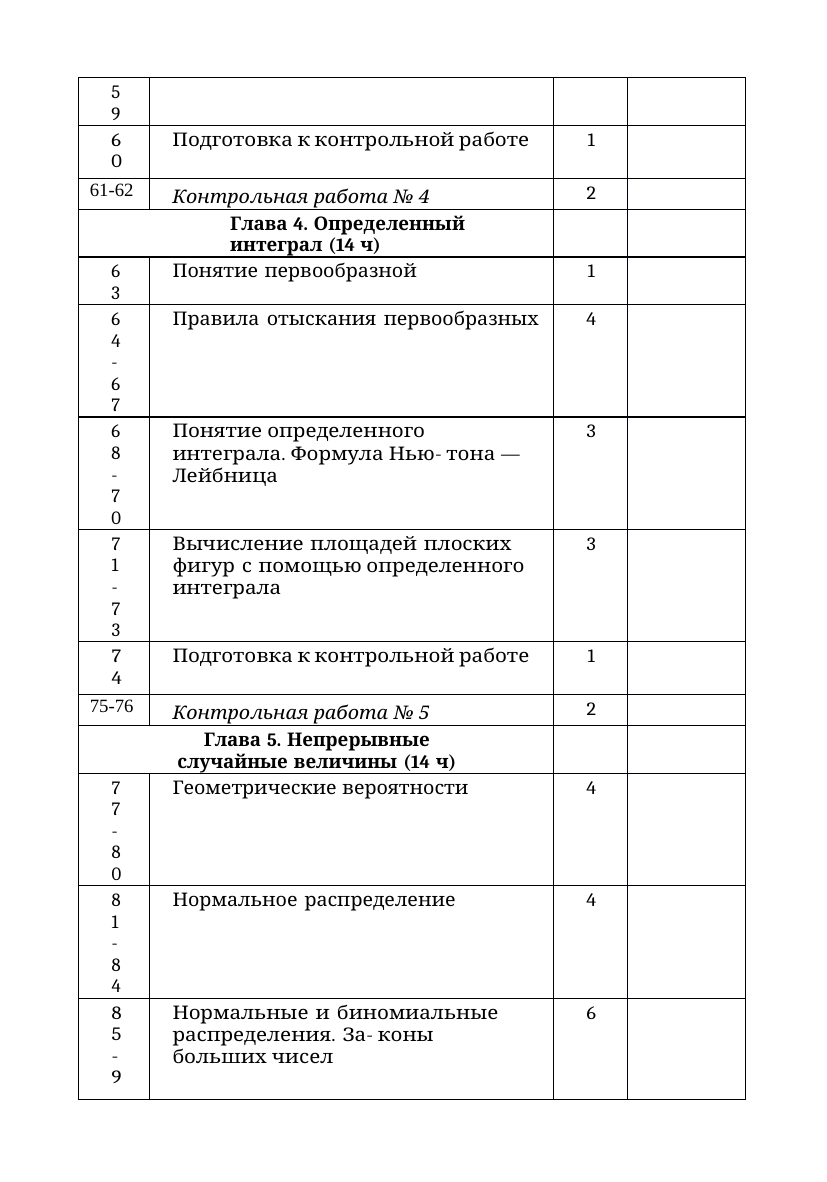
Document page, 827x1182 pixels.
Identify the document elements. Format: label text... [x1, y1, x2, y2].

table_cell [628, 418, 745, 529]
table_cell [628, 999, 745, 1099]
table_header [554, 78, 627, 125]
table_cell [628, 530, 745, 641]
table_cell 61-62 [79, 179, 149, 209]
table_cell Правила отыскания первообразных [150, 305, 553, 416]
table_cell [628, 695, 745, 725]
table_cell [628, 258, 745, 304]
table_cell [628, 886, 745, 998]
table_cell 81-84 [79, 886, 149, 998]
table_cell Понятие первообразной [150, 258, 553, 304]
table_cell [554, 726, 627, 773]
table_cell 3 [554, 530, 627, 641]
table_cell Подготовка к контрольной работе [150, 642, 553, 694]
table_header [628, 78, 745, 125]
table_cell 64-67 [79, 305, 149, 416]
table_cell Понятие определенного интеграла. Формула Нью- тона — Лейбница [150, 418, 553, 529]
table_cell [628, 126, 745, 178]
table_cell 2 [554, 179, 627, 209]
table_cell 1 [554, 642, 627, 694]
table_cell 60 [79, 126, 149, 178]
table_cell [628, 642, 745, 694]
table_cell 2 [554, 695, 627, 725]
table_cell 63 [79, 258, 149, 304]
table_cell 74 [79, 642, 149, 694]
table_cell Вычисление площадей плоских фигур с помощью определенного интеграла [150, 530, 553, 641]
table_cell [628, 726, 745, 773]
table_cell Нормальные и биномиальные распределения. За- коны больших чисел [150, 999, 553, 1099]
table_cell Глава 4. Определенный интеграл (14 ч) [79, 210, 553, 256]
table_cell [554, 210, 627, 256]
table_cell 4 [554, 886, 627, 998]
table_cell Геометрические вероятности [150, 774, 553, 885]
table_cell Контрольная работа № 5 [150, 695, 553, 725]
table_cell 4 [554, 305, 627, 416]
table_cell 85-9 [79, 999, 149, 1099]
table_cell 3 [554, 418, 627, 529]
table_header [150, 78, 553, 125]
table_header 59 [79, 78, 149, 125]
table_cell 75-76 [79, 695, 149, 725]
table_cell 1 [554, 126, 627, 178]
table_cell 68-70 [79, 418, 149, 529]
table_cell [628, 179, 745, 209]
table_cell 1 [554, 258, 627, 304]
table_cell Нормальное распределение [150, 886, 553, 998]
table_cell 77-80 [79, 774, 149, 885]
table_cell 6 [554, 999, 627, 1099]
table_cell Подготовка к контрольной работе [150, 126, 553, 178]
table_cell 4 [554, 774, 627, 885]
table_cell [628, 774, 745, 885]
table_cell 71-73 [79, 530, 149, 641]
table_cell Контрольная работа № 4 [150, 179, 553, 209]
table_cell Глава 5. Непрерывные случайные величины (14 ч) [79, 726, 553, 773]
table_cell [628, 305, 745, 416]
table_cell [628, 210, 745, 256]
